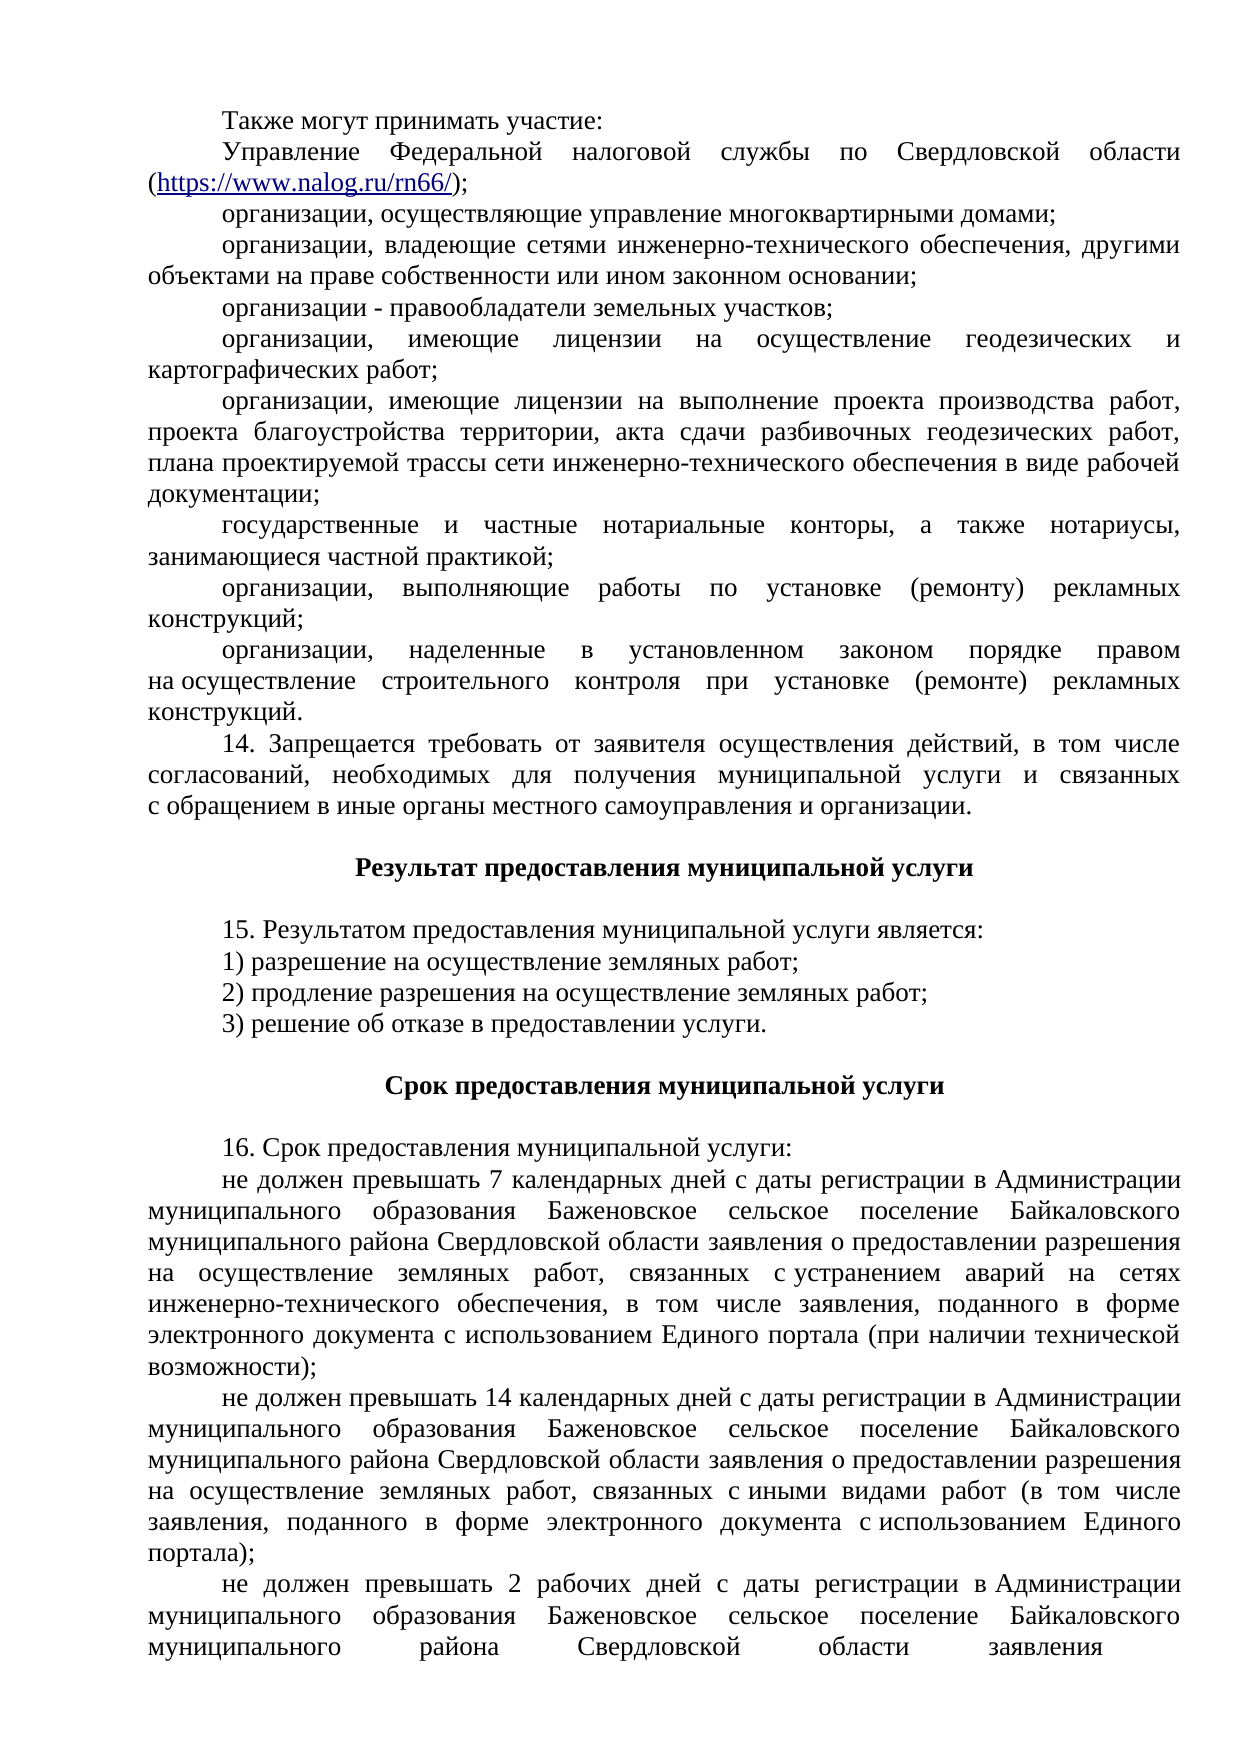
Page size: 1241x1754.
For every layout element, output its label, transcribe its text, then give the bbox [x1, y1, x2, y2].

text не должен превышать 14 календарных дней с даты регистрации в Администрации муниципального образования Баженовское сельское поселение Байкаловского муниципального района Свердловской области заявления о предоставлении разрешения на осуществление земляных работ, связанных с иными видами работ (в том числе заявления, поданного в форме электронного документа с использованием Единого портала); [148, 1381, 1181, 1568]
text организации, наделенные в установленном законом порядке правом на осуществление строительного контроля при установке (ремонте) рекламных конструкций. [148, 633, 1181, 727]
text организации, выполняющие работы по установке (ремонту) рекламных конструкций; [148, 571, 1181, 633]
text организации, имеющие лицензии на осуществление геодезических и картографических работ; [148, 322, 1181, 384]
text не должен превышать 2 рабочих дней с даты регистрации в Администрации муниципального образования Баженовское сельское поселение Байкаловского муниципального района Свердловской области заявления [148, 1568, 1181, 1661]
text организации, имеющие лицензии на выполнение проекта производства работ, проекта благоустройства территории, акта сдачи разбивочных геодезических работ, плана проектируемой трассы сети инженерно-технического обеспечения в виде рабочей документации; [148, 384, 1181, 509]
text Также могут принимать участие: [148, 104, 1181, 135]
text организации, осуществляющие управление многоквартирными домами; [148, 197, 1181, 228]
text Управление Федеральной налоговой службы по Свердловской области (https://www.nalog.ru/rn66/); [148, 135, 1181, 197]
text Результат предоставления муниципальной услуги [148, 851, 1181, 882]
text не должен превышать 7 календарных дней с даты регистрации в Администрации муниципального образования Баженовское сельское поселение Байкаловского муниципального района Свердловской области заявления о предоставлении разрешения на осуществление земляных работ, связанных с устранением аварий на сетях инженерно-технического обеспечения, в том числе заявления, поданного в форме электронного документа с использованием Единого портала (при наличии технической возможности); [148, 1163, 1181, 1381]
text Срок предоставления муниципальной услуги [148, 1069, 1181, 1100]
text 2) продление разрешения на осуществление земляных работ; [148, 976, 1181, 1007]
text 1) разрешение на осуществление земляных работ; [148, 945, 1181, 976]
text 16. Срок предоставления муниципальной услуги: [148, 1132, 1181, 1163]
text 3) решение об отказе в предоставлении услуги. [148, 1007, 1181, 1038]
text 14. Запрещается требовать от заявителя осуществления действий, в том числе согласований, необходимых для получения муниципальной услуги и связанных с обращением в иные органы местного самоуправления и организации. [148, 727, 1181, 820]
text государственные и частные нотариальные конторы, а также нотариусы, занимающиеся частной практикой; [148, 509, 1181, 571]
text организации, владеющие сетями инженерно-технического обеспечения, другими объектами на праве собственности или ином законном основании; [148, 228, 1181, 291]
text организации - правообладатели земельных участков; [148, 291, 1181, 322]
text 15. Результатом предоставления муниципальной услуги является: [148, 913, 1181, 945]
